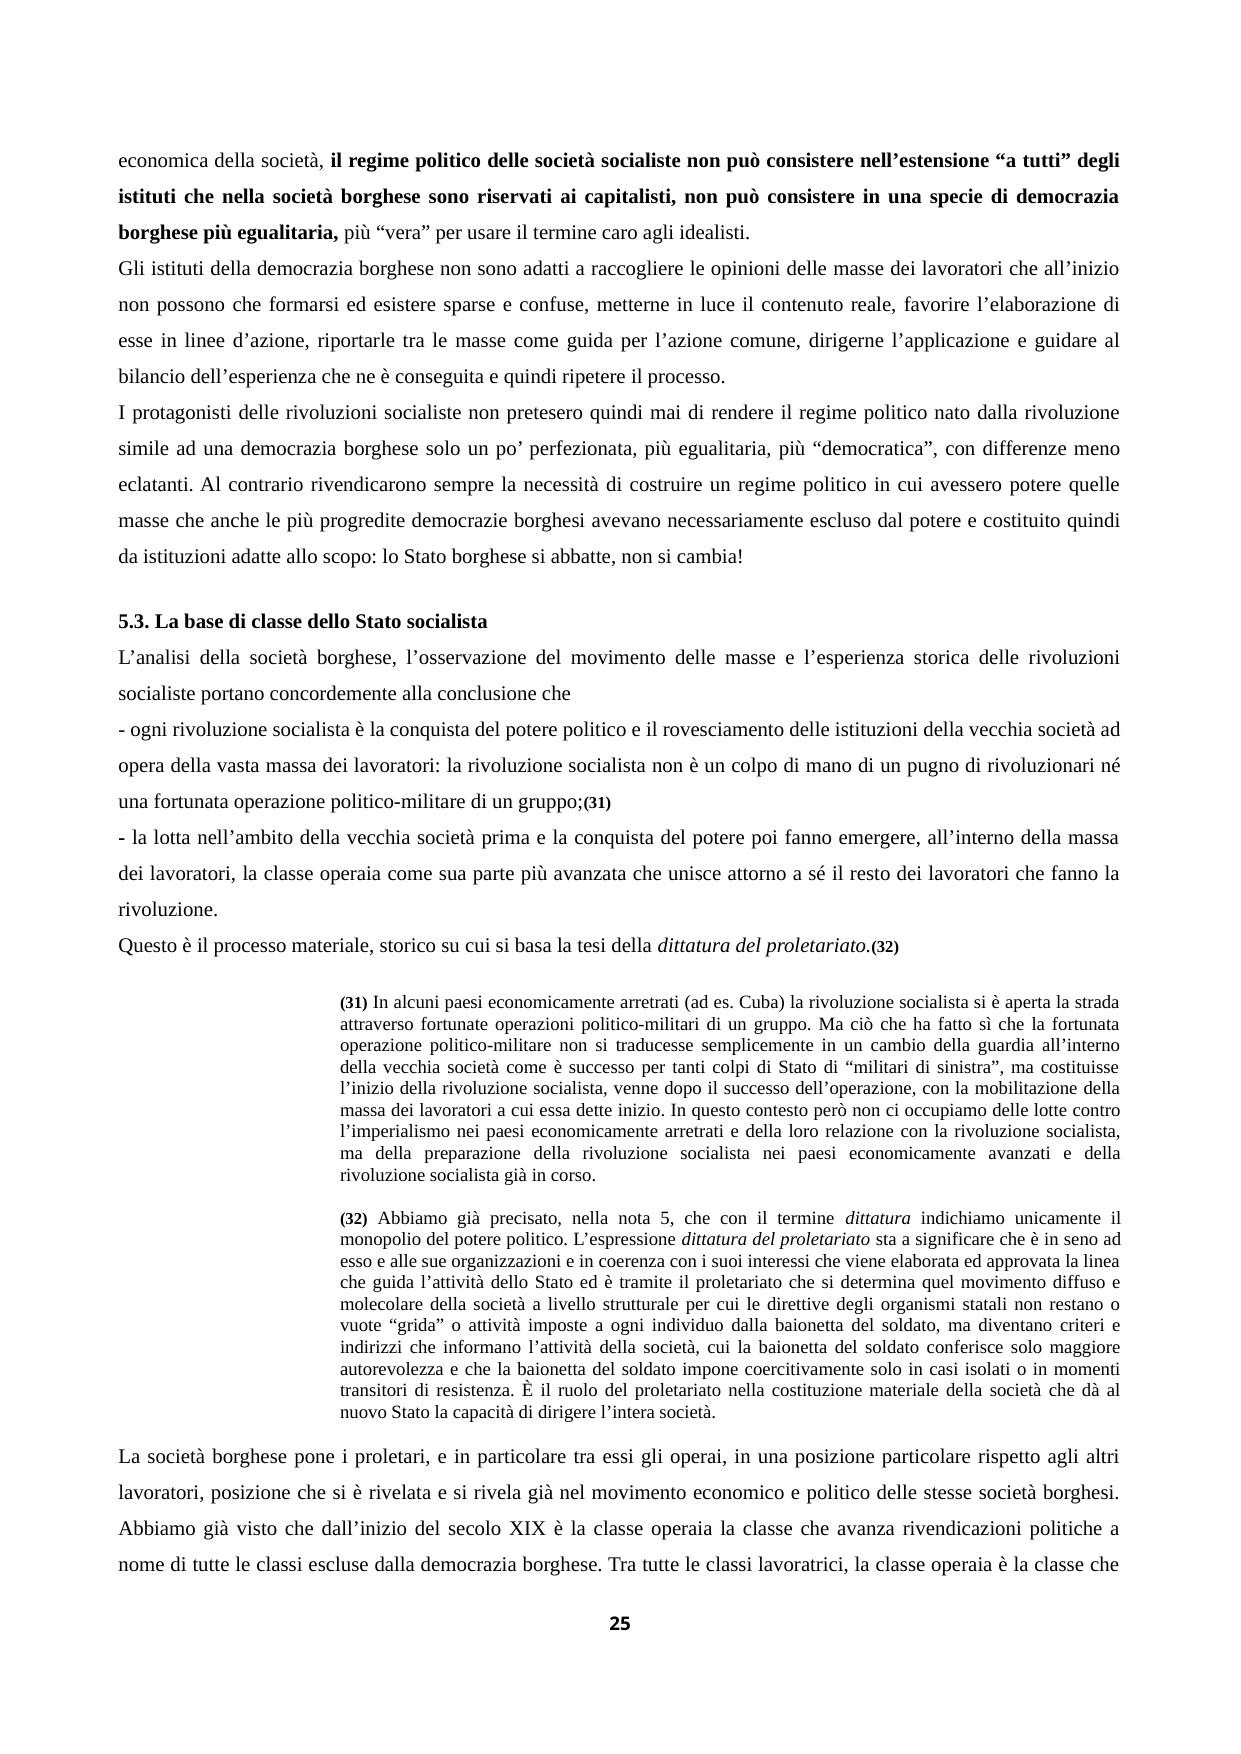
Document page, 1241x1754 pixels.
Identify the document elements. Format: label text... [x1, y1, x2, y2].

text 5.3. La base di classe dello Stato socialista [118, 609, 1122, 633]
text - la lotta nell’ambito della vecchia società prima e la conquista del potere poi fanno emergere, all’interno della massa dei lavoratori, la classe operaia come sua parte più avanzata che unisce attorno a sé il resto dei lavoratori che fanno la rivoluzione. [118, 825, 1122, 921]
text economica della società, il regime politico delle società socialiste non può consistere nell’estensione “a tutti” degli istituti che nella società borghese sono riservati ai capitalisti, non può consistere in una specie di democrazia borghese più egualitaria, più “vera” per usare il termine caro agli idealisti. [118, 148, 1122, 244]
text I protagonisti delle rivoluzioni socialiste non pretesero quindi mai di rendere il regime politico nato dalla rivoluzione simile ad una democrazia borghese solo un po’ perfezionata, più egualitaria, più “democratica”, con differenze meno eclatanti. Al contrario rivendicarono sempre la necessità di costruire un regime politico in cui avessero potere quelle masse che anche le più progredite democrazie borghesi avevano necessariamente escluso dal potere e costituito quindi da istituzioni adatte allo scopo: lo Stato borghese si abbatte, non si cambia! [118, 400, 1122, 568]
text L’analisi della società borghese, l’osservazione del movimento delle masse e l’esperienza storica delle rivoluzioni socialiste portano concordemente alla conclusione che [118, 645, 1122, 705]
text - ogni rivoluzione socialista è la conquista del potere politico e il rovesciamento delle istituzioni della vecchia società ad opera della vasta massa dei lavoratori: la rivoluzione socialista non è un colpo di mano di un pugno di rivoluzionari né una fortunata operazione politico-militare di un gruppo;(31) [118, 717, 1122, 813]
text La società borghese pone i proletari, e in particolare tra essi gli operai, in una posizione particolare rispetto agli altri lavoratori, posizione che si è rivelata e si rivela già nel movimento economico e politico delle stesse società borghesi. Abbiamo già visto che dall’inizio del secolo XIX è la classe operaia la classe che avanza rivendicazioni politiche a nome di tutte le classi escluse dalla democrazia borghese. Tra tutte le classi lavoratrici, la classe operaia è la classe che [118, 1444, 1122, 1576]
text (31) In alcuni paesi economicamente arretrati (ad es. Cuba) la rivoluzione socialista si è aperta la strada attraverso fortunate operazioni politico-militari di un gruppo. Ma ciò che ha fatto sì che la fortunata operazione politico-militare non si traducesse semplicemente in un cambio della guardia all’interno della vecchia società come è successo per tanti colpi di Stato di “militari di sinistra”, ma costituisse l’inizio della rivoluzione socialista, venne dopo il successo dell’operazione, con la mobilitazione della massa dei lavoratori a cui essa dette inizio. In questo contesto però non ci occupiamo delle lotte contro l’imperialismo nei paesi economicamente arretrati e della loro relazione con la rivoluzione socialista, ma della preparazione della rivoluzione socialista nei paesi economicamente avanzati e della rivoluzione socialista già in corso. [340, 991, 1122, 1185]
text Questo è il processo materiale, storico su cui si basa la tesi della dittatura del proletariato.(32) [118, 933, 1122, 957]
text Gli istituti della democrazia borghese non sono adatti a raccogliere le opinioni delle masse dei lavoratori che all’inizio non possono che formarsi ed esistere sparse e confuse, metterne in luce il contenuto reale, favorire l’elaborazione di esse in linee d’azione, riportarle tra le masse come guida per l’azione comune, dirigerne l’applicazione e guidare al bilancio dell’esperienza che ne è conseguita e quindi ripetere il processo. [118, 256, 1122, 388]
text (32) Abbiamo già precisato, nella nota 5, che con il termine dittatura indichiamo unicamente il monopolio del potere politico. L’espressione dittatura del proletariato sta a significare che è in seno ad esso e alle sue organizzazioni e in coerenza con i suoi interessi che viene elaborata ed approvata la linea che guida l’attività dello Stato ed è tramite il proletariato che si determina quel movimento diffuso e molecolare della società a livello strutturale per cui le direttive degli organismi statali non restano o vuote “grida” o attività imposte a ogni individuo dalla baionetta del soldato, ma diventano criteri e indirizzi che informano l’attività della società, cui la baionetta del soldato conferisce solo maggiore autorevolezza e che la baionetta del soldato impone coercitivamente solo in casi isolati o in momenti transitori di resistenza. È il ruolo del proletariato nella costituzione materiale della società che dà al nuovo Stato la capacità di dirigere l’intera società. [340, 1207, 1122, 1422]
